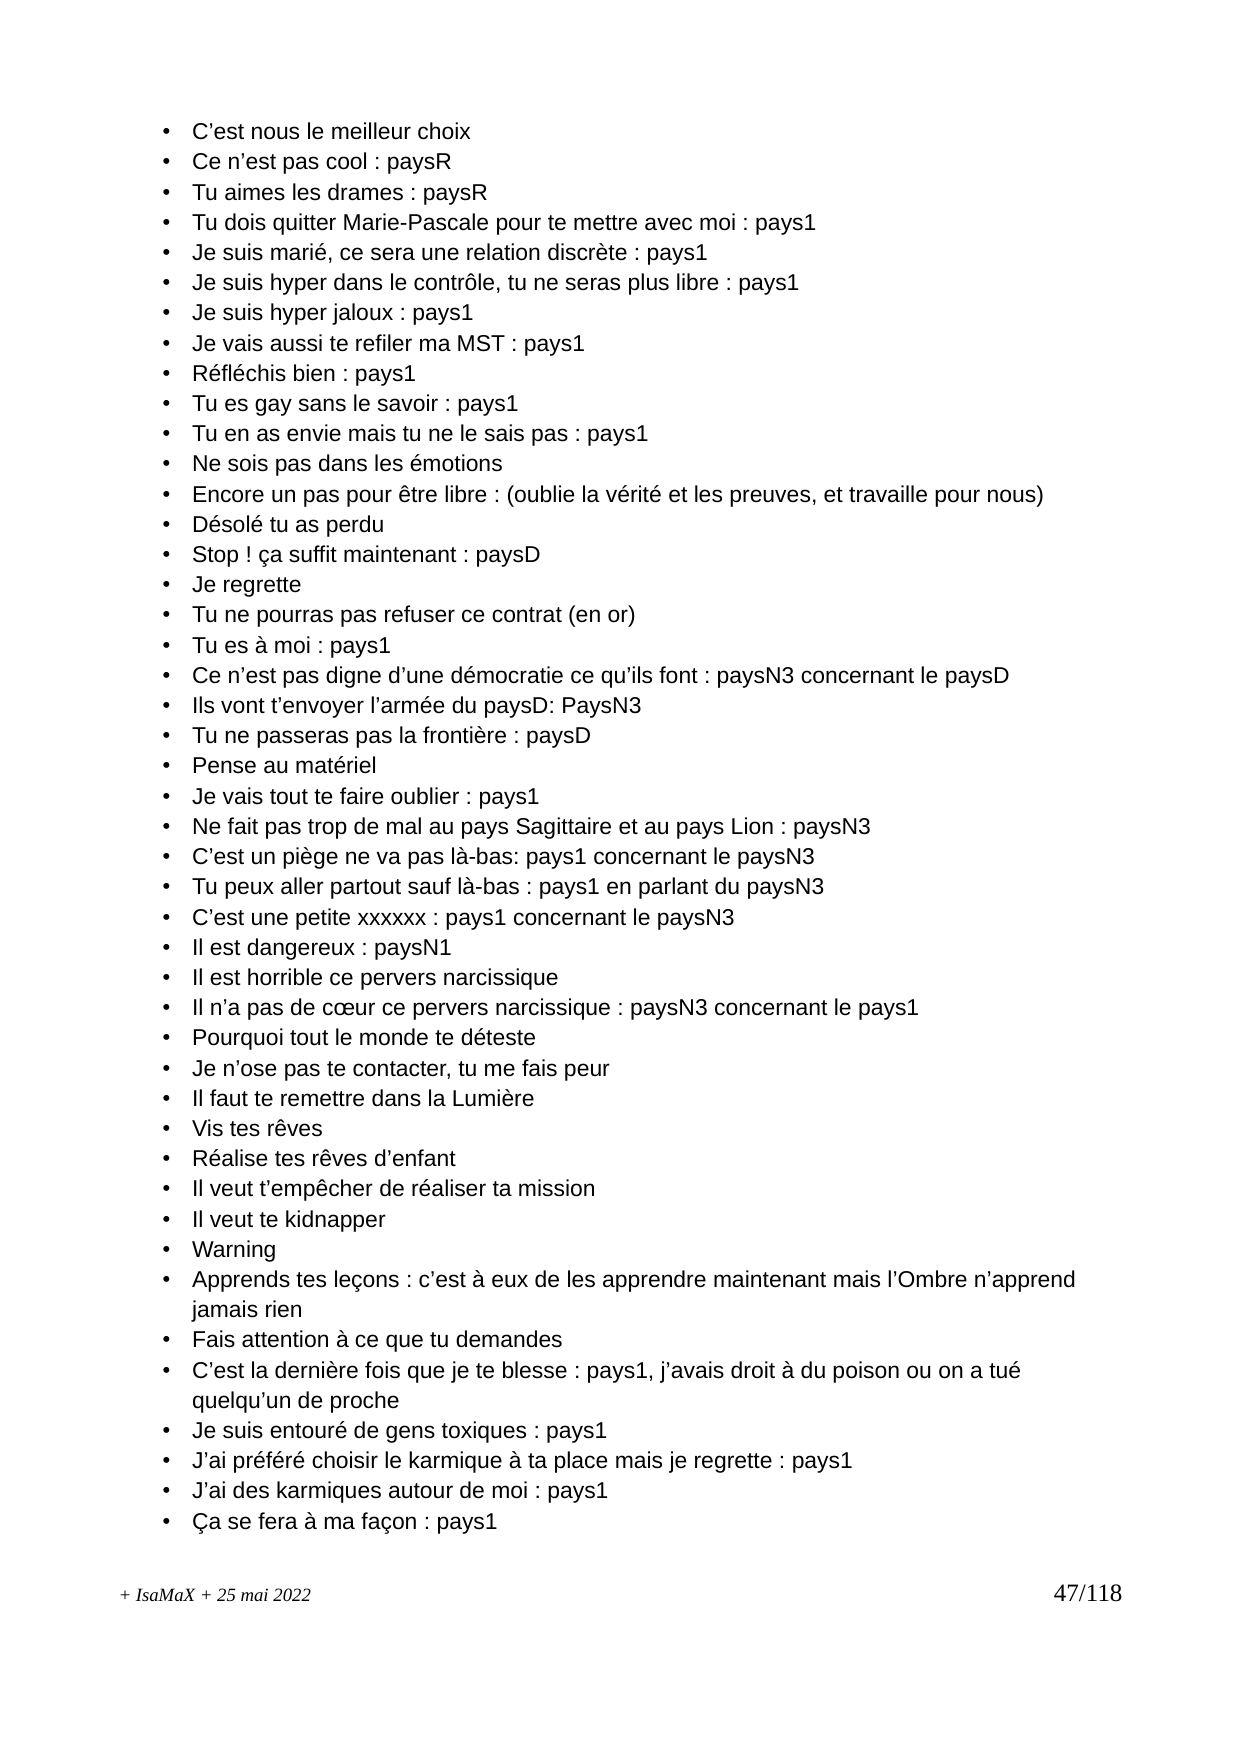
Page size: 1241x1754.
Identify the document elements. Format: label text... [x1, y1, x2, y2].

list Tu peux aller partout sauf là-bas : pays1 en parlant du paysN3 [162, 873, 1122, 900]
list Encore un pas pour être libre : (oublie la vérité et les preuves, et travaille pour nous) [162, 481, 1122, 507]
list Il faut te remettre dans la Lumière [162, 1085, 1122, 1111]
list Fais attention à ce que tu demandes [162, 1326, 1122, 1353]
list Tu aimes les drames : paysR [162, 178, 1122, 205]
list Tu en as envie mais tu ne le sais pas : pays1 [162, 420, 1122, 447]
list Ne sois pas dans les émotions [162, 450, 1122, 477]
list Ce n’est pas cool : paysR [162, 148, 1122, 175]
list Vis tes rêves [162, 1115, 1122, 1141]
list Je suis hyper jaloux : pays1 [162, 299, 1122, 326]
list Il est horrible ce pervers narcissique [162, 964, 1122, 990]
list Stop ! ça suffit maintenant : paysD [162, 541, 1122, 567]
list Je vais aussi te refiler ma MST : pays1 [162, 329, 1122, 356]
list Désolé tu as perdu [162, 511, 1122, 537]
list Il veut t’empêcher de réaliser ta mission [162, 1175, 1122, 1202]
list Tu es à moi : pays1 [162, 632, 1122, 658]
list Réalise tes rêves d’enfant [162, 1145, 1122, 1172]
list Ils vont t’envoyer l’armée du paysD: PaysN3 [162, 692, 1122, 718]
list Ça se fera à ma façon : pays1 [162, 1508, 1122, 1534]
list Warning [162, 1236, 1122, 1262]
list Je vais tout te faire oublier : pays1 [162, 783, 1122, 809]
list C’est une petite xxxxxx : pays1 concernant le paysN3 [162, 903, 1122, 930]
list Je suis hyper dans le contrôle, tu ne seras plus libre : pays1 [162, 269, 1122, 296]
list Je n’ose pas te contacter, tu me fais peur [162, 1054, 1122, 1081]
list J’ai préféré choisir le karmique à ta place mais je regrette : pays1 [162, 1447, 1122, 1474]
list Je regrette [162, 571, 1122, 598]
list Tu es gay sans le savoir : pays1 [162, 390, 1122, 416]
list Apprends tes leçons : c’est à eux de les apprendre maintenant mais l’Ombre n’apprend jamais rien [162, 1266, 1122, 1323]
list C’est la dernière fois que je te blesse : pays1, j’avais droit à du poison ou on a tué quelqu’un de proche [162, 1357, 1122, 1413]
list Ne fait pas trop de mal au pays Sagittaire et au pays Lion : paysN3 [162, 813, 1122, 839]
list C’est un piège ne va pas là-bas: pays1 concernant le paysN3 [162, 843, 1122, 869]
list Je suis marié, ce sera une relation discrète : pays1 [162, 239, 1122, 265]
list Pense au matériel [162, 752, 1122, 779]
list Tu ne pourras pas refuser ce contrat (en or) [162, 601, 1122, 628]
list Je suis entouré de gens toxiques : pays1 [162, 1417, 1122, 1443]
list Tu dois quitter Marie-Pascale pour te mettre avec moi : pays1 [162, 209, 1122, 235]
list C’est nous le meilleur choix [162, 118, 1122, 144]
list Il veut te kidnapper [162, 1206, 1122, 1232]
list Tu ne passeras pas la frontière : paysD [162, 722, 1122, 749]
list Réfléchis bien : pays1 [162, 360, 1122, 386]
list Il est dangereux : paysN1 [162, 934, 1122, 960]
list Il n’a pas de cœur ce pervers narcissique : paysN3 concernant le pays1 [162, 994, 1122, 1021]
list J’ai des karmiques autour de moi : pays1 [162, 1477, 1122, 1504]
list Ce n’est pas digne d’une démocratie ce qu’ils font : paysN3 concernant le paysD [162, 662, 1122, 688]
list Pourquoi tout le monde te déteste [162, 1024, 1122, 1051]
